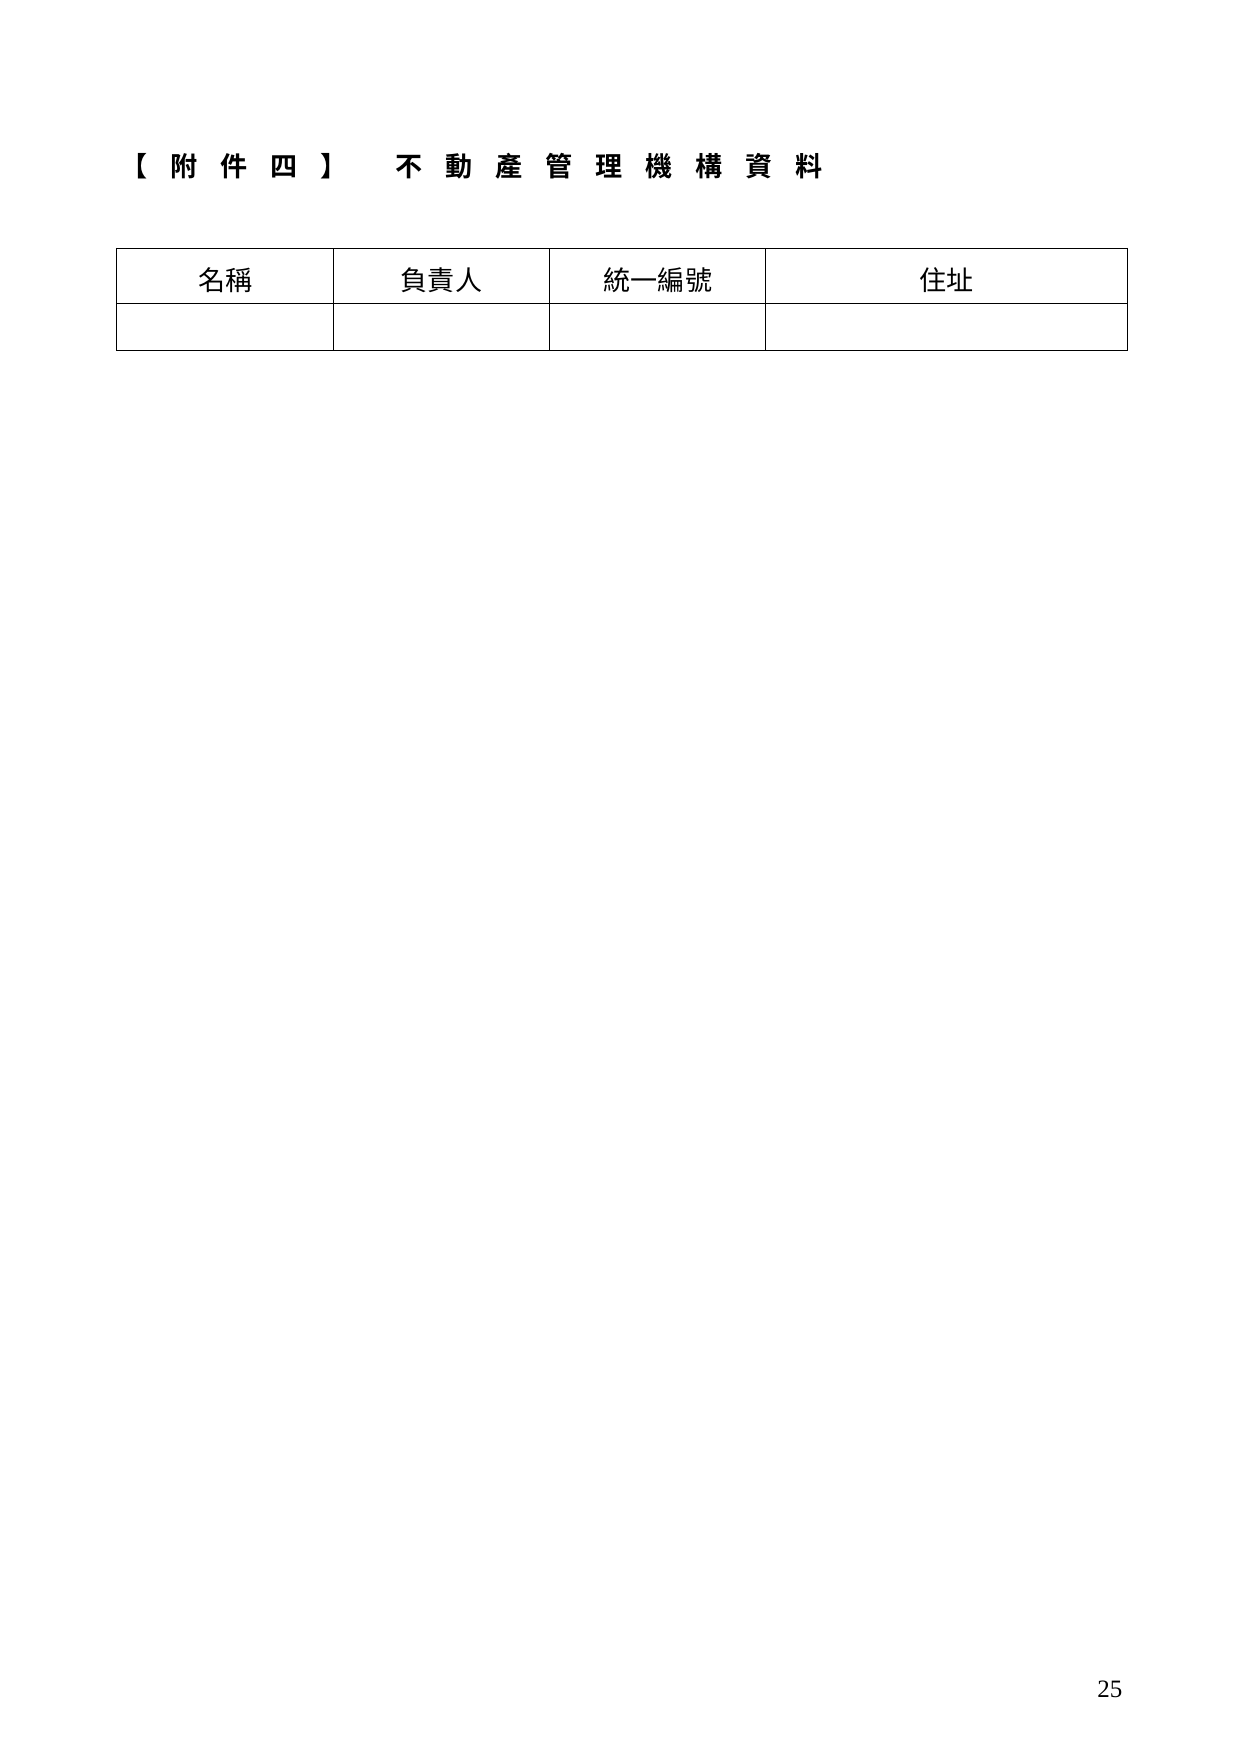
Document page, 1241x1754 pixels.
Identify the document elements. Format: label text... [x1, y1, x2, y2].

subtitle 【附件四】 不動產管理機構資料 [120, 127, 1120, 202]
table_header 名稱 [117, 249, 333, 303]
table_header 統一編號 [550, 249, 765, 303]
table_header 住址 [766, 249, 1127, 303]
table_cell [334, 304, 549, 349]
table_cell [117, 304, 333, 349]
table_cell [766, 304, 1127, 349]
table_cell [550, 304, 765, 349]
table_header 負責人 [334, 249, 549, 303]
